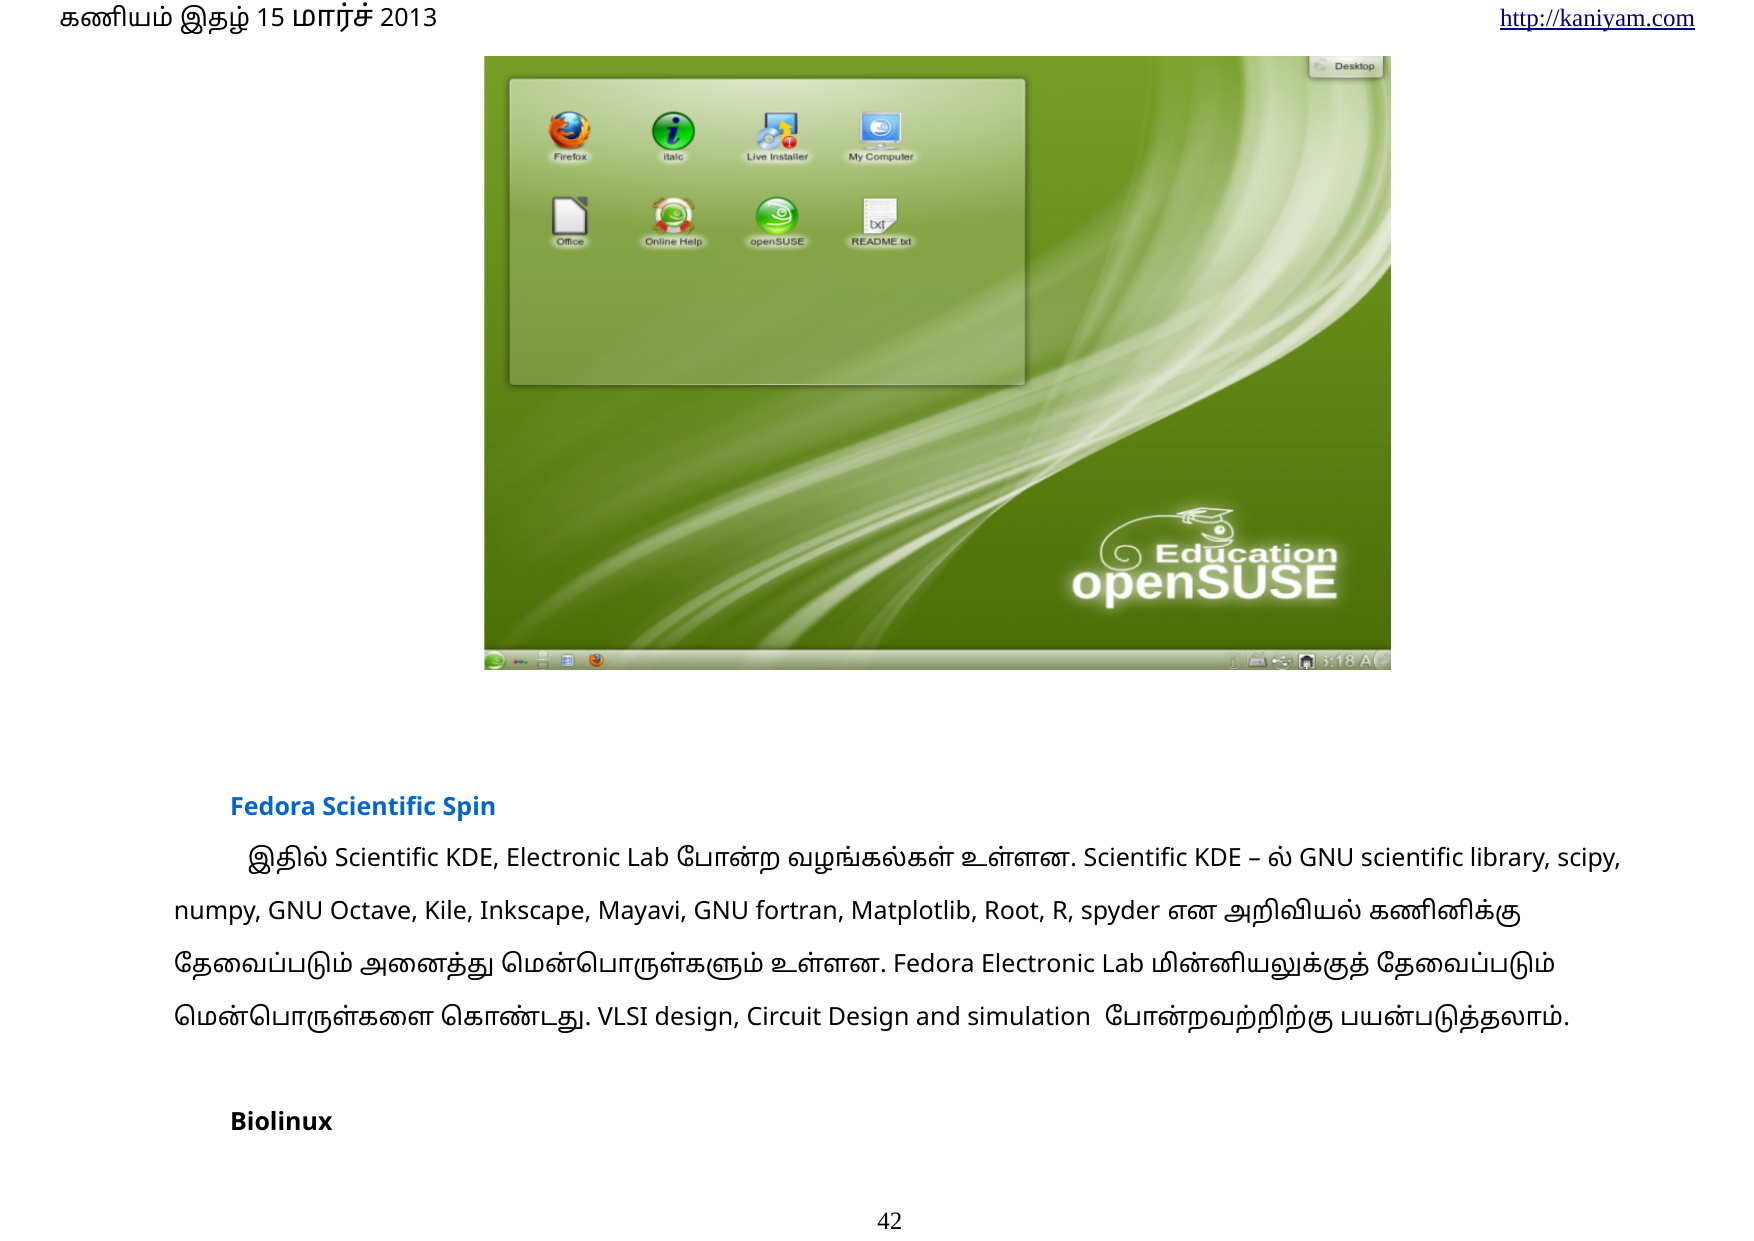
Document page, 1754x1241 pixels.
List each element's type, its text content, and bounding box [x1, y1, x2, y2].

text Fedora Scientific Spin [174, 789, 1695, 823]
text இதில் Scientific KDE, Electronic Lab போன்ற வழங்கல்கள் உள்ளன. Scientific KDE – ல் GNU scientific library, scipy, numpy, GNU Octave, Kile, Inkscape, Mayavi, GNU fortran, Matplotlib, Root, R, spyder என அறிவியல் கணினிக்கு தேவைப்படும் அனைத்து மென்பொருள்களும் உள்ளன. Fedora Electronic Lab மின்னியலுக்குத் தேவைப்படும் மென்பொருள்களை கொண்டது. VLSI design, Circuit Design and simulation போன்றவற்றிற்கு பயன்படுத்தலாம். [174, 840, 1695, 1035]
text Biolinux [174, 1104, 1695, 1138]
picture [484, 56, 1391, 670]
